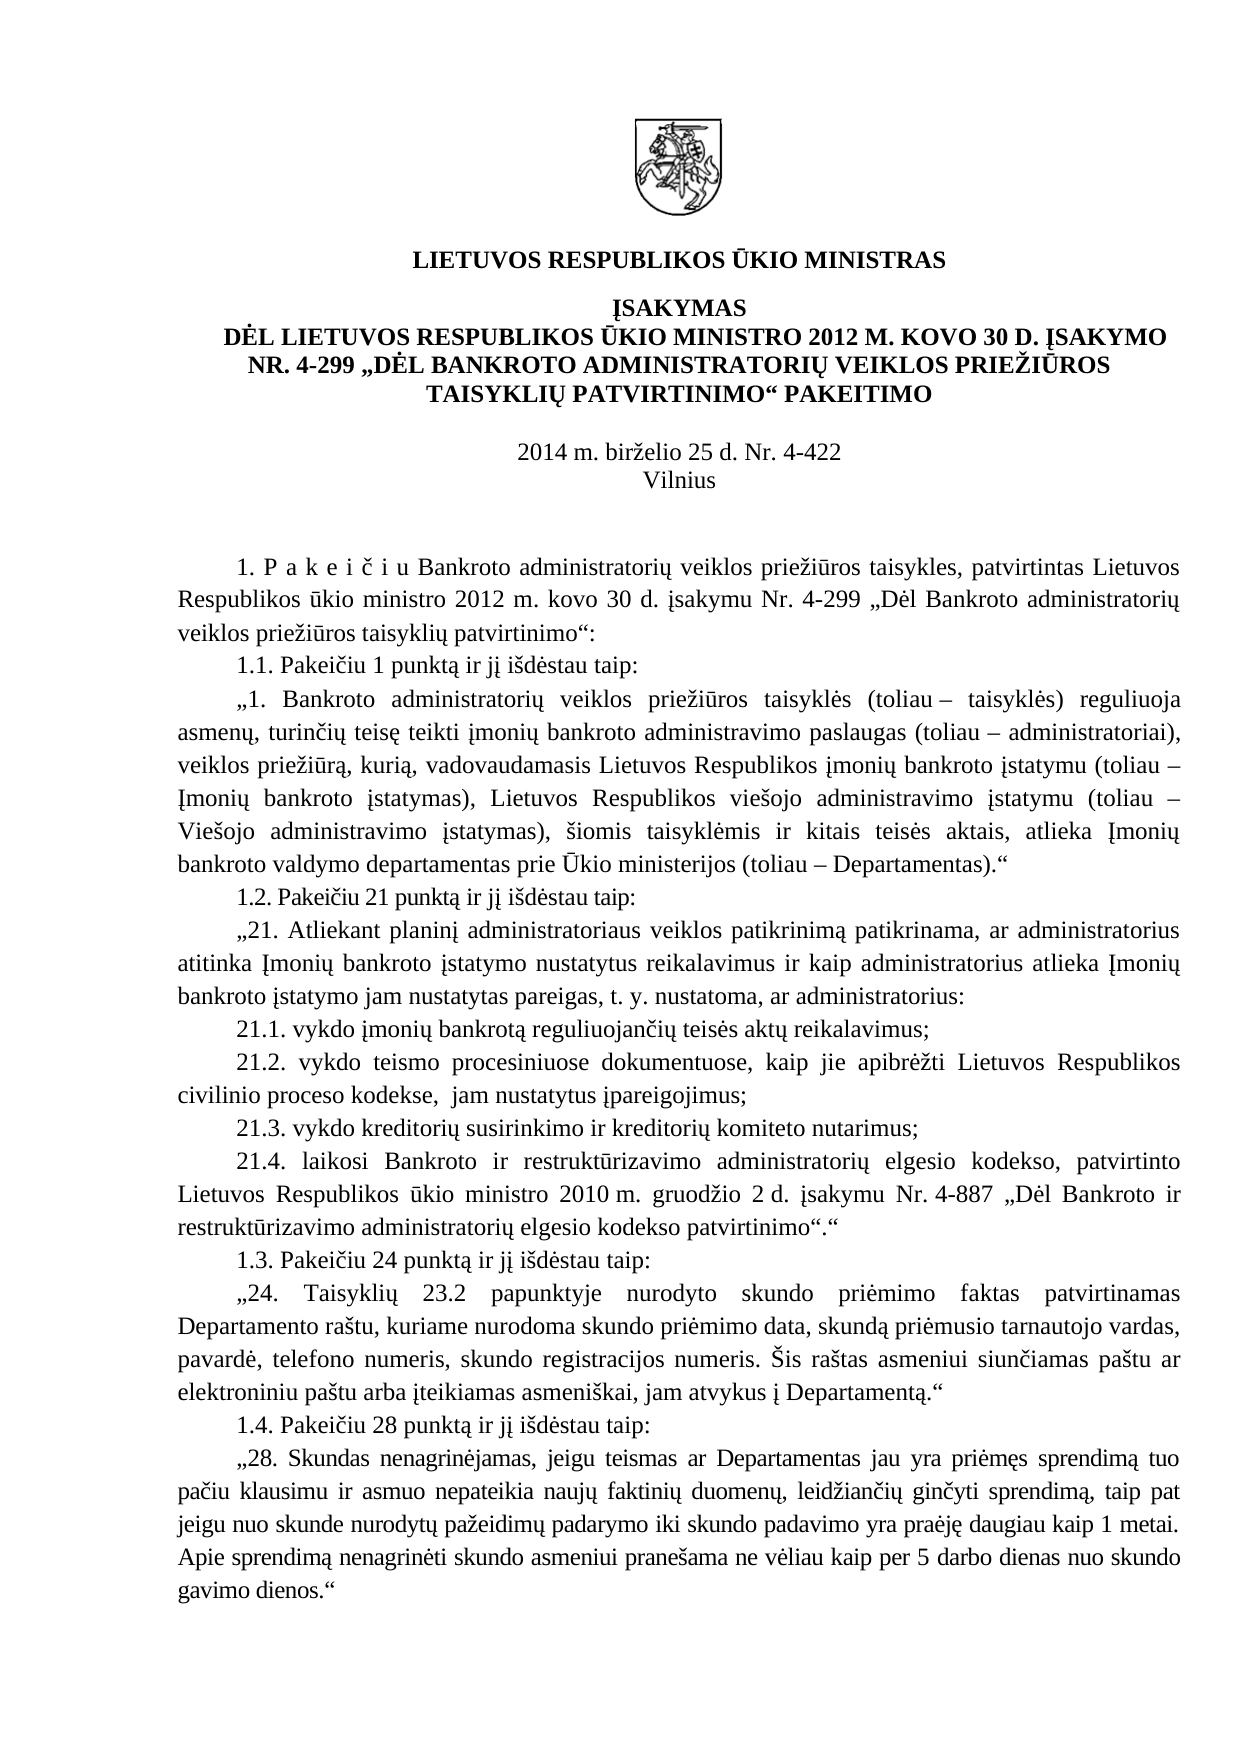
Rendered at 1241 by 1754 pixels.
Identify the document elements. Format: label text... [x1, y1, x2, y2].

text įsakymas [177, 293, 1181, 322]
text DĖL LIETUVOS RESPUBLIKOS ŪKIO MINISTRO 2012 M. kovo 30 D. ĮSAKYMO Nr. 4-299 „Dėl BANKROTO ADMINISTRATORIŲ VEIKLOS PRIEŽIŪROS TAISYKLIŲ PATVIRTINIMO“ pakeitimo [177, 322, 1181, 408]
text Vilnius [177, 465, 1181, 494]
text 1. P a k e i č i u Bankroto administratorių veiklos priežiūros taisykles, patvirtintas Lietuvos Respublikos ūkio ministro 2012 m. kovo 30 d. įsakymu Nr. 4-299 „Dėl Bankroto administratorių veiklos priežiūros taisyklių patvirtinimo“: [177, 552, 1181, 646]
text „24. Taisyklių 23.2 papunktyje nurodyto skundo priėmimo faktas patvirtinamas Departamento raštu, kuriame nurodoma skundo priėmimo data, skundą priėmusio tarnautojo vardas, pavardė, telefono numeris, skundo registracijos numeris. Šis raštas asmeniui siunčiamas paštu ar elektroniniu paštu arba įteikiamas asmeniškai, jam atvykus į Departamentą.“ [177, 1278, 1181, 1406]
text 1.3. Pakeičiu 24 punktą ir jį išdėstau taip: [177, 1245, 1181, 1274]
text 21.1. vykdo įmonių bankrotą reguliuojančių teisės aktų reikalavimus; [177, 1014, 1181, 1043]
text „21. Atliekant planinį administratoriaus veiklos patikrinimą patikrinama, ar administratorius atitinka Įmonių bankroto įstatymo nustatytus reikalavimus ir kaip administratorius atlieka Įmonių bankroto įstatymo jam nustatytas pareigas, t. y. nustatoma, ar administratorius: [177, 915, 1181, 1009]
text 1.2. Pakeičiu 21 punktą ir jį išdėstau taip: [177, 882, 1181, 911]
text „1. Bankroto administratorių veiklos priežiūros taisyklės (toliau – taisyklės) reguliuoja asmenų, turinčių teisę teikti įmonių bankroto administravimo paslaugas (toliau – administratoriai), veiklos priežiūrą, kurią, vadovaudamasis Lietuvos Respublikos įmonių bankroto įstatymu (toliau – Įmonių bankroto įstatymas), Lietuvos Respublikos viešojo administravimo įstatymu (toliau – Viešojo administravimo įstatymas), šiomis taisyklėmis ir kitais teisės aktais, atlieka Įmonių bankroto valdymo departamentas prie Ūkio ministerijos (toliau – Departamentas).“ [177, 684, 1181, 877]
text 21.2. vykdo teismo procesiniuose dokumentuose, kaip jie apibrėžti Lietuvos Respublikos civilinio proceso kodekse, jam nustatytus įpareigojimus; [177, 1047, 1181, 1109]
text 21.4. laikosi Bankroto ir restruktūrizavimo administratorių elgesio kodekso, patvirtinto Lietuvos Respublikos ūkio ministro 2010 m. gruodžio 2 d. įsakymu Nr. 4-887 „Dėl Bankroto ir restruktūrizavimo administratorių elgesio kodekso patvirtinimo“.“ [177, 1146, 1181, 1241]
text 1.1. Pakeičiu 1 punktą ir jį išdėstau taip: [177, 651, 1181, 679]
text 21.3. vykdo kreditorių susirinkimo ir kreditorių komiteto nutarimus; [177, 1113, 1181, 1142]
text 2014 m. birželio 25 d. Nr. 4-422 [177, 437, 1181, 465]
text 1.4. Pakeičiu 28 punktą ir jį išdėstau taip: [177, 1410, 1181, 1439]
text LIETUVOS RESPUBLIKOS ŪKIO MINISTRAS [177, 245, 1181, 274]
text „28. Skundas nenagrinėjamas, jeigu teismas ar Departamentas jau yra priėmęs sprendimą tuo pačiu klausimu ir asmuo nepateikia naujų faktinių duomenų, leidžiančių ginčyti sprendimą, taip pat jeigu nuo skunde nurodytų pažeidimų padarymo iki skundo padavimo yra praėję daugiau kaip 1 metai. Apie sprendimą nenagrinėti skundo asmeniui pranešama ne vėliau kaip per 5 darbo dienas nuo skundo gavimo dienos.“ [177, 1443, 1181, 1604]
